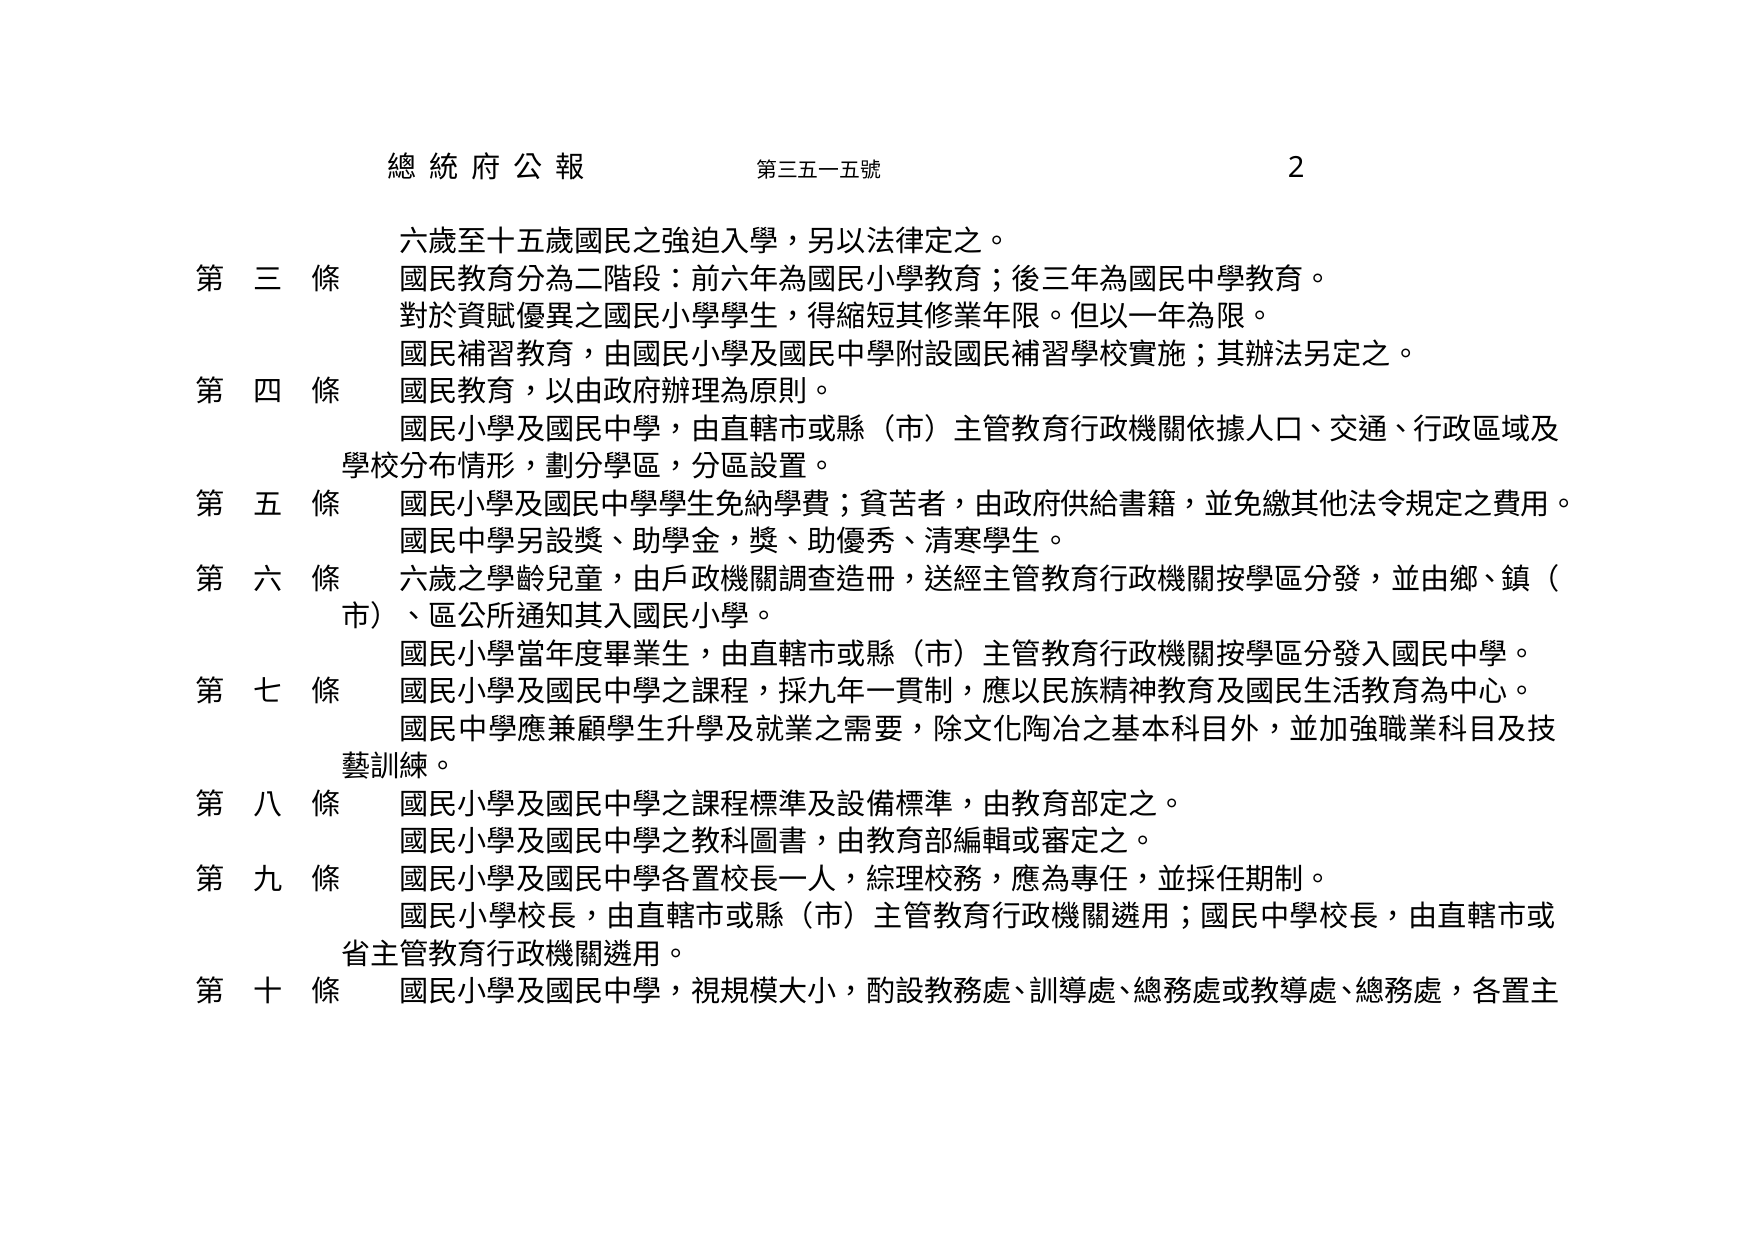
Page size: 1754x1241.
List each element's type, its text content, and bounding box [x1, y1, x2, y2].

text 第 十 條 國民小學及國民中學，視規模大小，酌設教務處、訓導處、總務處或教導處、總務處，各置主 [195, 972, 1559, 1009]
text 第 七 條 國民小學及國民中學之課程，採九年一貫制，應以民族精神教育及國民生活教育為中心。 [195, 672, 1559, 709]
text 第 三 條 國民教育分為二階段：前六年為國民小學教育；後三年為國民中學教育。 [195, 259, 1559, 297]
text 國民中學另設獎、助學金，獎、助優秀、清寒學生。 [341, 522, 1559, 559]
text 國民補習教育，由國民小學及國民中學附設國民補習學校實施；其辦法另定之。 [341, 334, 1559, 372]
text 國民小學及國民中學之教科圖書，由教育部編輯或審定之。 [341, 822, 1559, 859]
text 對於資賦優異之國民小學學生，得縮短其修業年限。但以一年為限。 [341, 297, 1559, 334]
text 六歲至十五歲國民之強迫入學，另以法律定之。 [341, 222, 1559, 259]
text 第 四 條 國民教育，以由政府辦理為原則。 [195, 372, 1559, 409]
text 第 八 條 國民小學及國民中學之課程標準及設備標準，由教育部定之。 [195, 784, 1559, 822]
text 第 五 條 國民小學及國民中學學生免納學費；貧苦者，由政府供給書籍，並免繳其他法令規定之費用。 [195, 484, 1559, 522]
text 國民小學當年度畢業生，由直轄市或縣（市）主管教育行政機關按學區分發入國民中學。 [341, 634, 1559, 672]
text 國民小學校長，由直轄市或縣（市）主管教育行政機關遴用；國民中學校長，由直轄市或省主管教育行政機關遴用。 [341, 897, 1559, 972]
text 第 九 條 國民小學及國民中學各置校長一人，綜理校務，應為專任，並採任期制。 [195, 859, 1559, 897]
text 第 六 條 六歲之學齡兒童，由戶政機關調查造冊，送經主管教育行政機關按學區分發，並由鄉、鎮（市）、區公所通知其入國民小學。 [195, 559, 1559, 634]
text 國民小學及國民中學，由直轄市或縣（市）主管教育行政機關依據人口、交通、行政區域及學校分布情形，劃分學區，分區設置。 [341, 409, 1559, 484]
text 國民中學應兼顧學生升學及就業之需要，除文化陶冶之基本科目外，並加強職業科目及技藝訓練。 [341, 709, 1559, 784]
